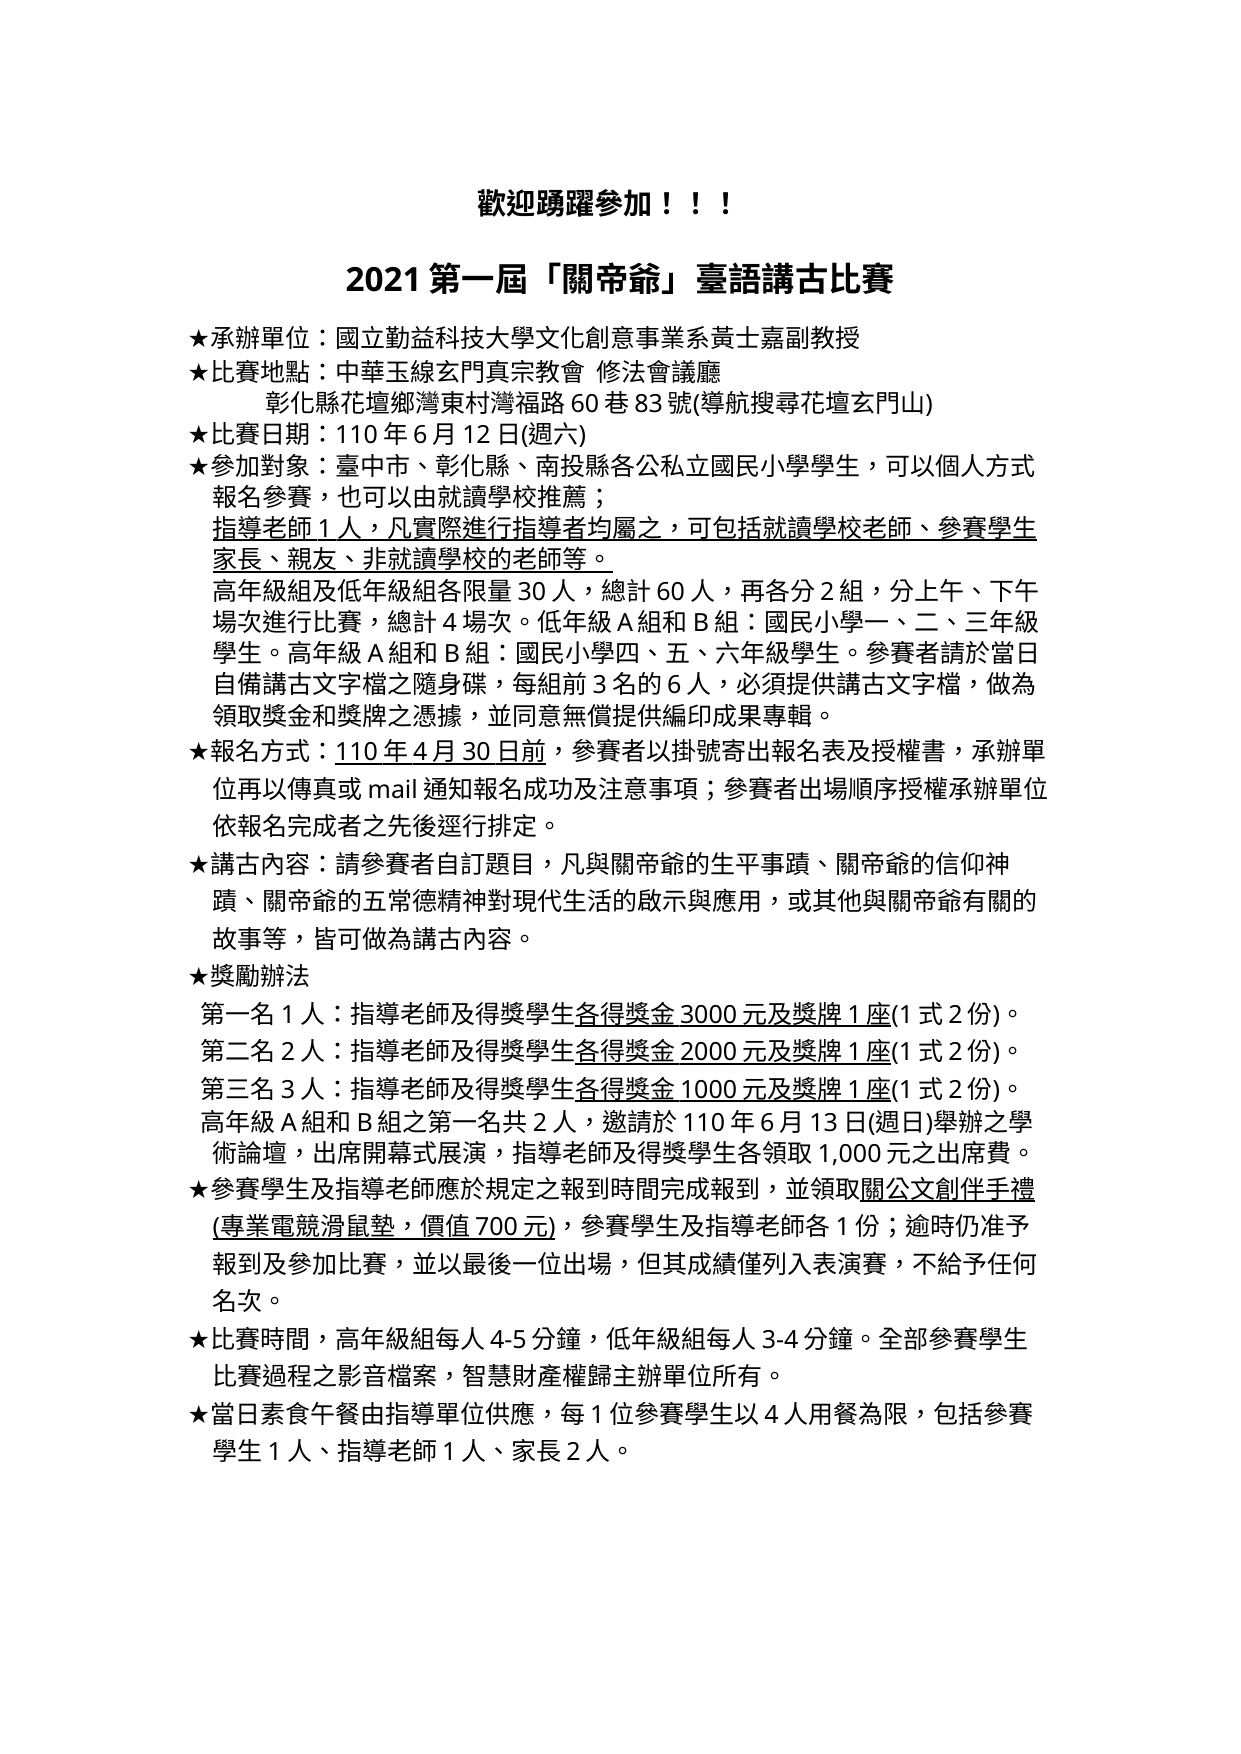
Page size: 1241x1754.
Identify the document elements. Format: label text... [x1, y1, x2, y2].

text 彰化縣花壇鄉灣東村灣福路60巷83號(導航搜尋花壇玄門山) [187, 387, 1053, 419]
text 報名參賽，也可以由就讀學校推薦； [187, 481, 1053, 512]
text 故事等，皆可做為講古內容。 [187, 919, 1053, 956]
text 高年級組及低年級組各限量30人，總計60人，再各分2組，分上午、下午 [187, 575, 1053, 606]
text 領取獎金和獎牌之憑據，並同意無償提供編印成果專輯。 [187, 700, 1053, 731]
text 歡迎踴躍參加！！！ [187, 164, 1053, 239]
text 家長、親友、非就讀學校的老師等。 [187, 544, 1053, 575]
text 術論壇，出席開幕式展演，指導老師及得獎學生各領取1,000元之出席費。 [187, 1137, 1053, 1169]
text ★獎勵辦法 [187, 956, 1053, 994]
text ★比賽時間，高年級組每人4-5分鐘，低年級組每人3-4分鐘。全部參賽學生 [187, 1319, 1053, 1356]
text 學生1人、指導老師1人、家長2人。 [187, 1431, 1053, 1469]
text (專業電競滑鼠墊，價值700元)，參賽學生及指導老師各1份；逾時仍准予 [187, 1206, 1053, 1244]
text 第三名3人：指導老師及得獎學生各得獎金1000元及獎牌1座(1式2份)。 [187, 1069, 1053, 1106]
text 場次進行比賽，總計4場次。低年級A組和B組：國民小學一、二、三年級 [187, 606, 1053, 637]
text ★參加對象：臺中市、彰化縣、南投縣各公私立國民小學學生，可以個人方式 [187, 450, 1053, 481]
text 第二名2人：指導老師及得獎學生各得獎金2000元及獎牌1座(1式2份)。 [187, 1031, 1053, 1069]
text ★當日素食午餐由指導單位供應，每1位參賽學生以4人用餐為限，包括參賽 [187, 1394, 1053, 1431]
text 學生。高年級A組和B組：國民小學四、五、六年級學生。參賽者請於當日 [187, 637, 1053, 669]
text 指導老師1人，凡實際進行指導者均屬之，可包括就讀學校老師、參賽學生 [187, 512, 1053, 544]
text 名次。 [187, 1281, 1053, 1319]
text ★報名方式：110年4月30日前，參賽者以掛號寄出報名表及授權書，承辦單 [187, 731, 1053, 769]
text 報到及參加比賽，並以最後一位出場，但其成績僅列入表演賽，不給予任何 [187, 1244, 1053, 1281]
text ★參賽學生及指導老師應於規定之報到時間完成報到，並領取關公文創伴手禮 [187, 1169, 1053, 1206]
text 依報名完成者之先後逕行排定。 [187, 806, 1053, 844]
text 高年級A組和B組之第一名共2人，邀請於110年6月13日(週日)舉辦之學 [187, 1106, 1053, 1137]
text 位再以傳真或mail通知報名成功及注意事項；參賽者出場順序授權承辦單位 [187, 769, 1053, 806]
text ★比賽日期：110年6月12日(週六) [187, 419, 1053, 450]
text ★講古內容：請參賽者自訂題目，凡與關帝爺的生平事蹟、關帝爺的信仰神 [187, 844, 1053, 881]
text ★承辦單位：國立勤益科技大學文化創意事業系黃士嘉副教授 [187, 314, 1053, 356]
text 2021第一屆「關帝爺」臺語講古比賽 [187, 239, 1053, 314]
text 自備講古文字檔之隨身碟，每組前3名的6人，必須提供講古文字檔，做為 [187, 669, 1053, 700]
text ★比賽地點：中華玉線玄門真宗教會 修法會議廳 [187, 356, 1053, 387]
text 蹟、關帝爺的五常德精神對現代生活的啟示與應用，或其他與關帝爺有關的 [187, 881, 1053, 919]
text 第一名1人：指導老師及得獎學生各得獎金3000元及獎牌1座(1式2份)。 [187, 994, 1053, 1031]
text 比賽過程之影音檔案，智慧財產權歸主辦單位所有。 [187, 1356, 1053, 1394]
